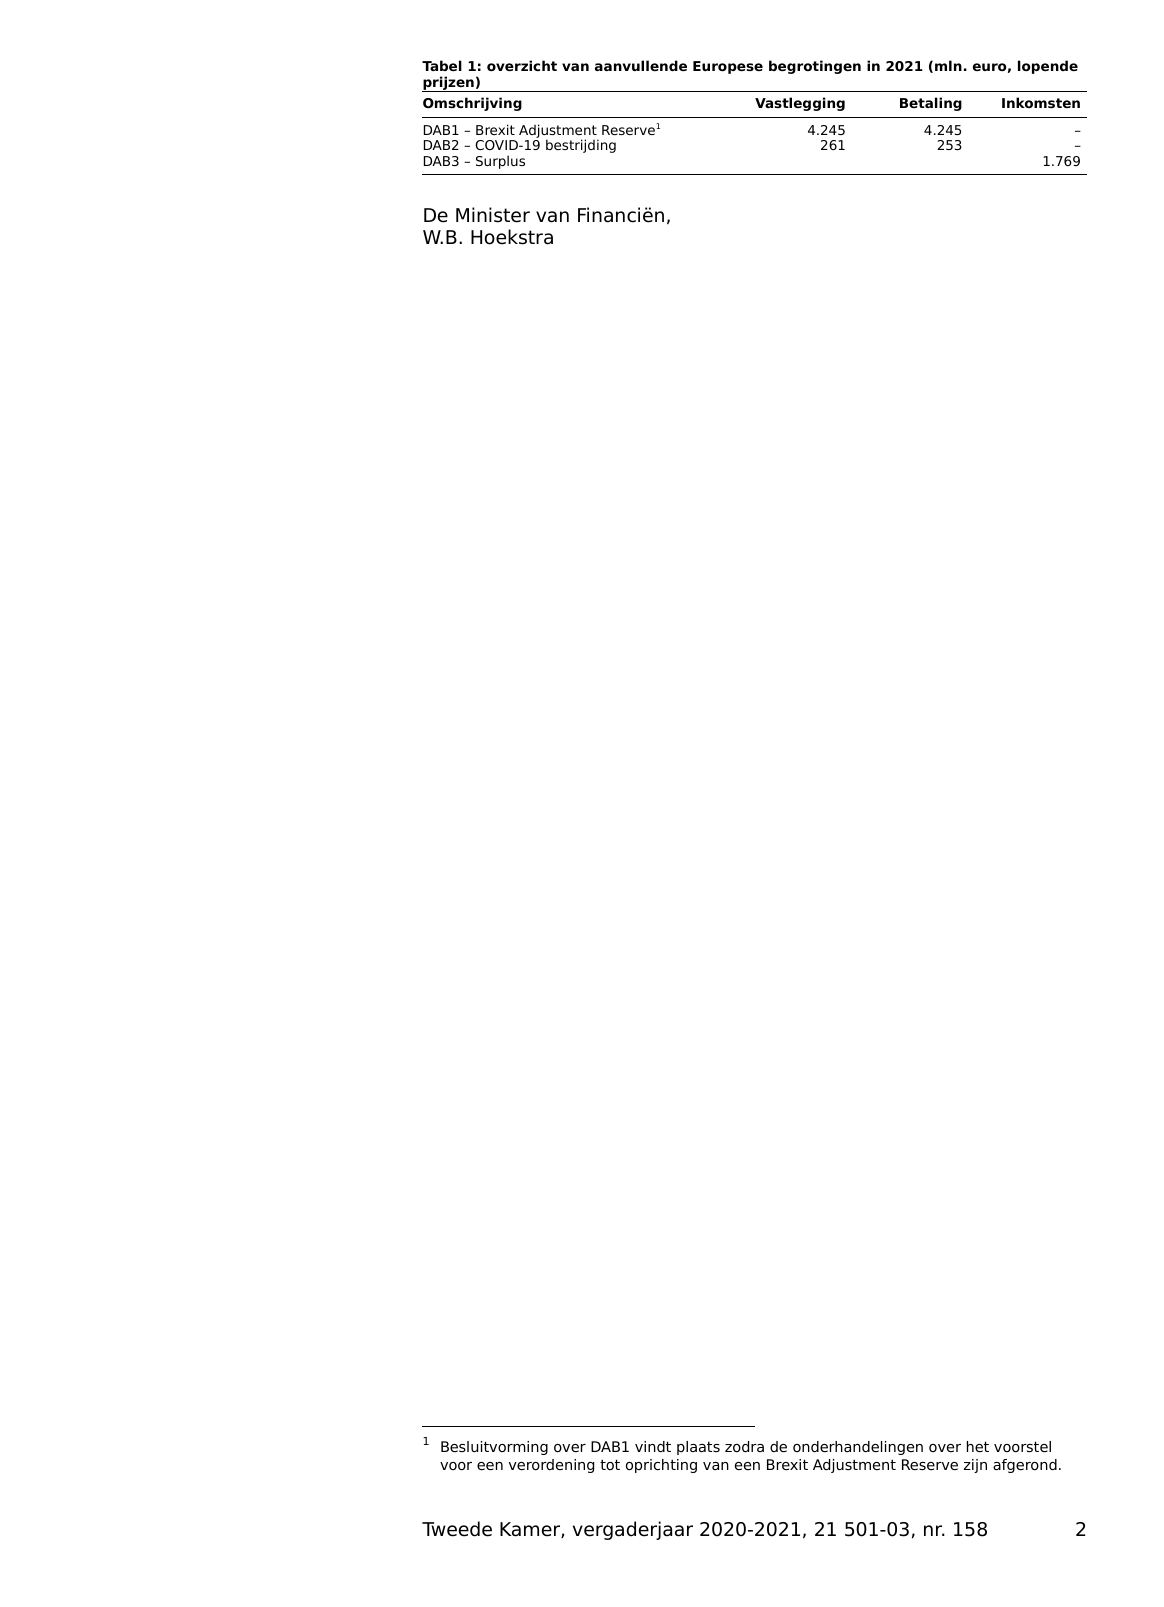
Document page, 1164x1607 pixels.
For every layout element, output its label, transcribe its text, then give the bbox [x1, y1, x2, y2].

table_cell DAB1 – Brexit Adjustment Reserve [422, 118, 723, 138]
table_cell 253 [852, 138, 968, 154]
table_cell DAB2 – COVID-19 bestrijding [422, 138, 723, 154]
table_header Tabel 1: overzicht van aanvullende Europese begrotingen in 2021 (mln. euro, lopende prijzen) [422, 59, 1087, 91]
text De Minister van Financiën, W.B. Hoekstra [422, 205, 1087, 249]
table_cell 261 [723, 138, 852, 154]
table_cell [723, 154, 852, 174]
table_cell [852, 154, 968, 174]
table_cell Omschrijving [422, 92, 723, 117]
table_cell – [968, 118, 1087, 138]
table_cell 1.769 [968, 154, 1087, 174]
table_cell 4.245 [852, 118, 968, 138]
table_cell Vastlegging [723, 92, 852, 117]
table_cell – [968, 138, 1087, 154]
table_cell Betaling [852, 92, 968, 117]
table_cell Inkomsten [968, 92, 1087, 117]
table_cell DAB3 – Surplus [422, 154, 723, 174]
table_cell 4.245 [723, 118, 852, 138]
